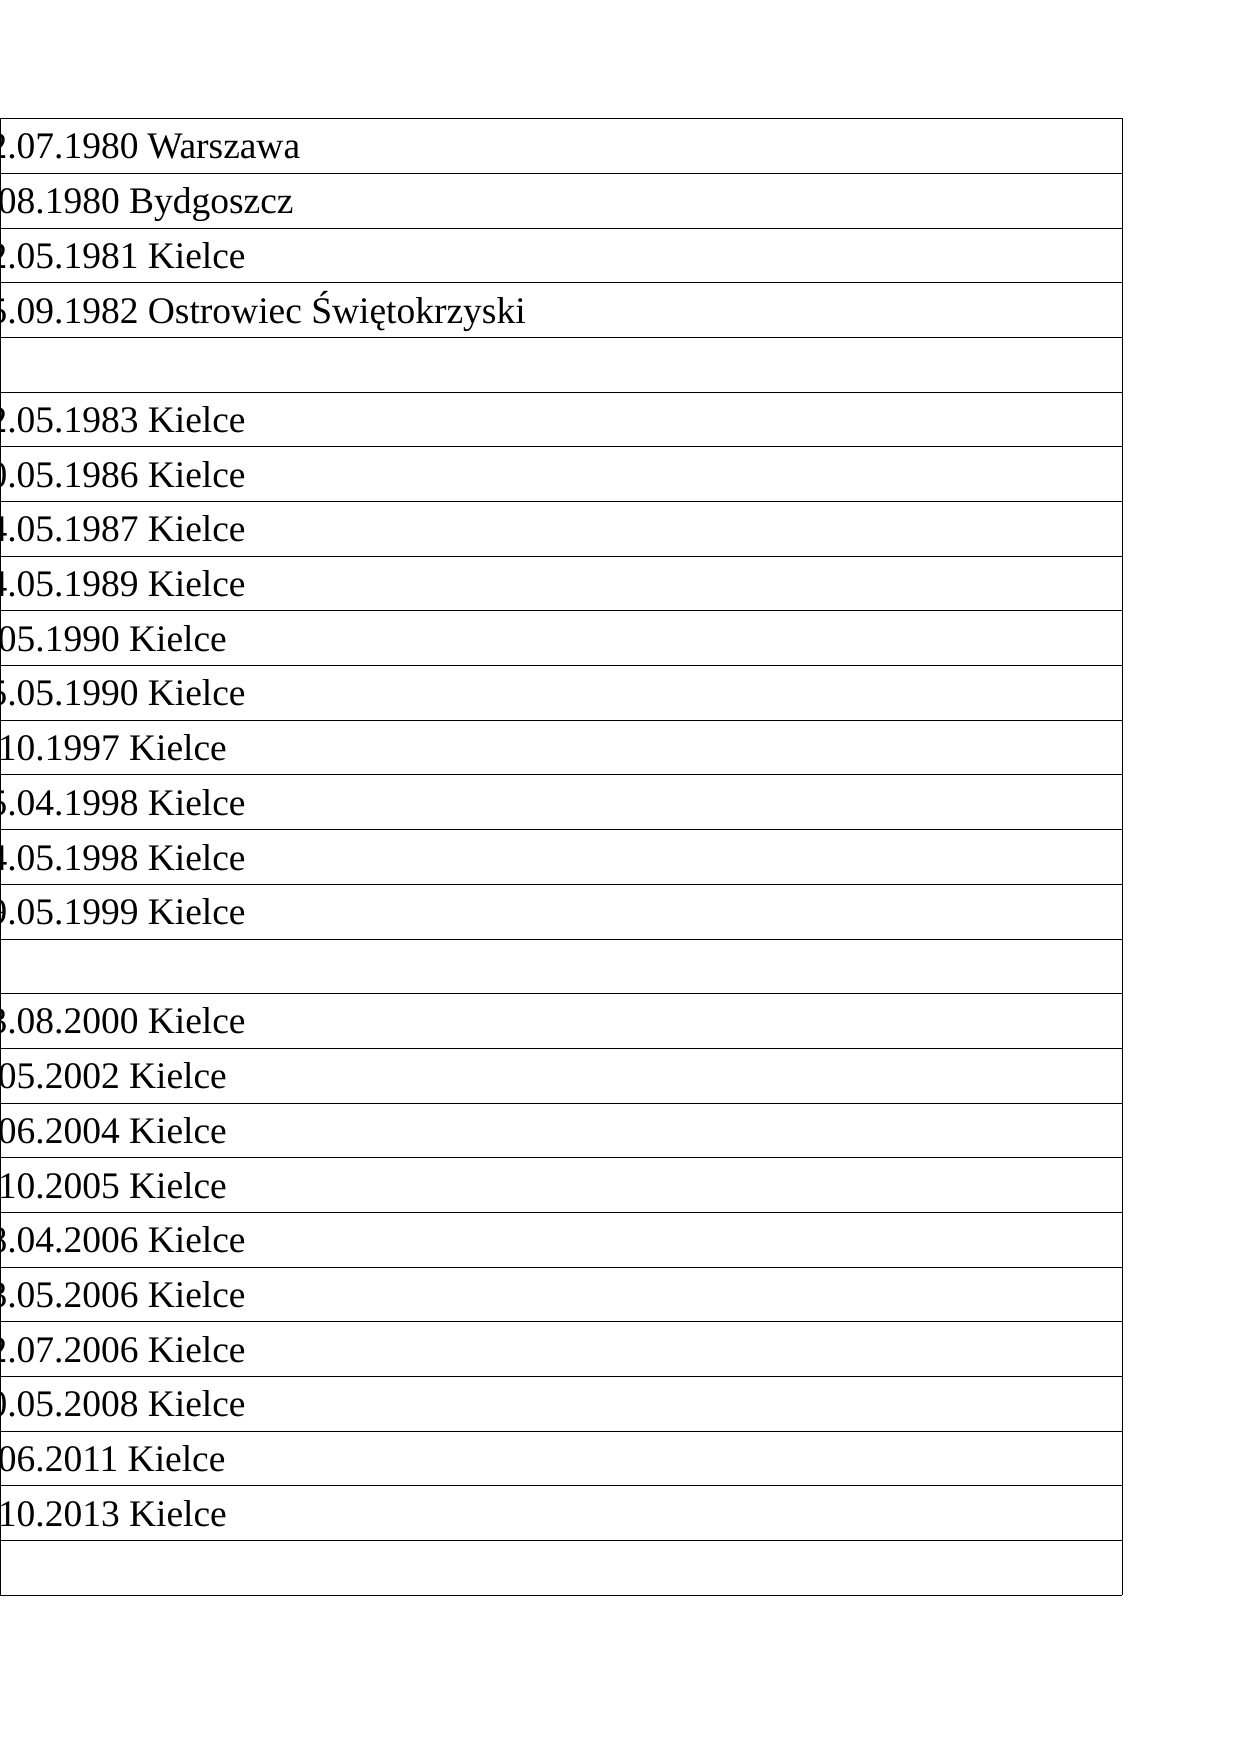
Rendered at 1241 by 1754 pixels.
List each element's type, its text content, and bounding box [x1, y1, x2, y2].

table_cell 10.05.1986 Kielce [1, 447, 1122, 501]
table_cell 8.06.2004 Kielce [1, 1104, 1122, 1157]
table_cell 3.05.2002 Kielce [1, 1049, 1122, 1102]
table_cell 24.05.1987 Kielce [1, 502, 1122, 556]
table_cell 28.04.2006 Kielce [1, 1213, 1122, 1267]
table_cell 22.05.1983 Kielce [1, 393, 1122, 446]
table_cell 19.05.1999 Kielce [1, 885, 1122, 938]
table_cell 14.05.1998 Kielce [1, 830, 1122, 884]
table_cell [1, 1541, 1122, 1595]
table_cell 2.08.1980 Bydgoszcz [1, 174, 1122, 227]
table_cell 9.10.1997 Kielce [1, 721, 1122, 774]
table_cell 12.07.2006 Kielce [1, 1322, 1122, 1376]
table_cell 8.05.1990 Kielce [1, 611, 1122, 665]
table_cell 23.08.2000 Kielce [1, 994, 1122, 1048]
table_cell 25.04.1998 Kielce [1, 775, 1122, 829]
table_cell 12.05.1981 Kielce [1, 229, 1122, 282]
table_cell 4.10.2005 Kielce [1, 1158, 1122, 1212]
table_cell 15.05.1990 Kielce [1, 666, 1122, 720]
table_cell 10.05.2008 Kielce [1, 1377, 1122, 1431]
table_cell 8.06.2011 Kielce [1, 1432, 1122, 1485]
table_cell [1, 940, 1122, 993]
table_cell 24.05.1989 Kielce [1, 557, 1122, 610]
table_cell 23.05.2006 Kielce [1, 1268, 1122, 1321]
table_cell 4.10.2013 Kielce [1, 1486, 1122, 1540]
table_cell [1, 338, 1122, 392]
table_cell 25.09.1982 Ostrowiec Świętokrzyski [1, 283, 1122, 337]
table_cell 12.07.1980 Warszawa [1, 119, 1122, 173]
